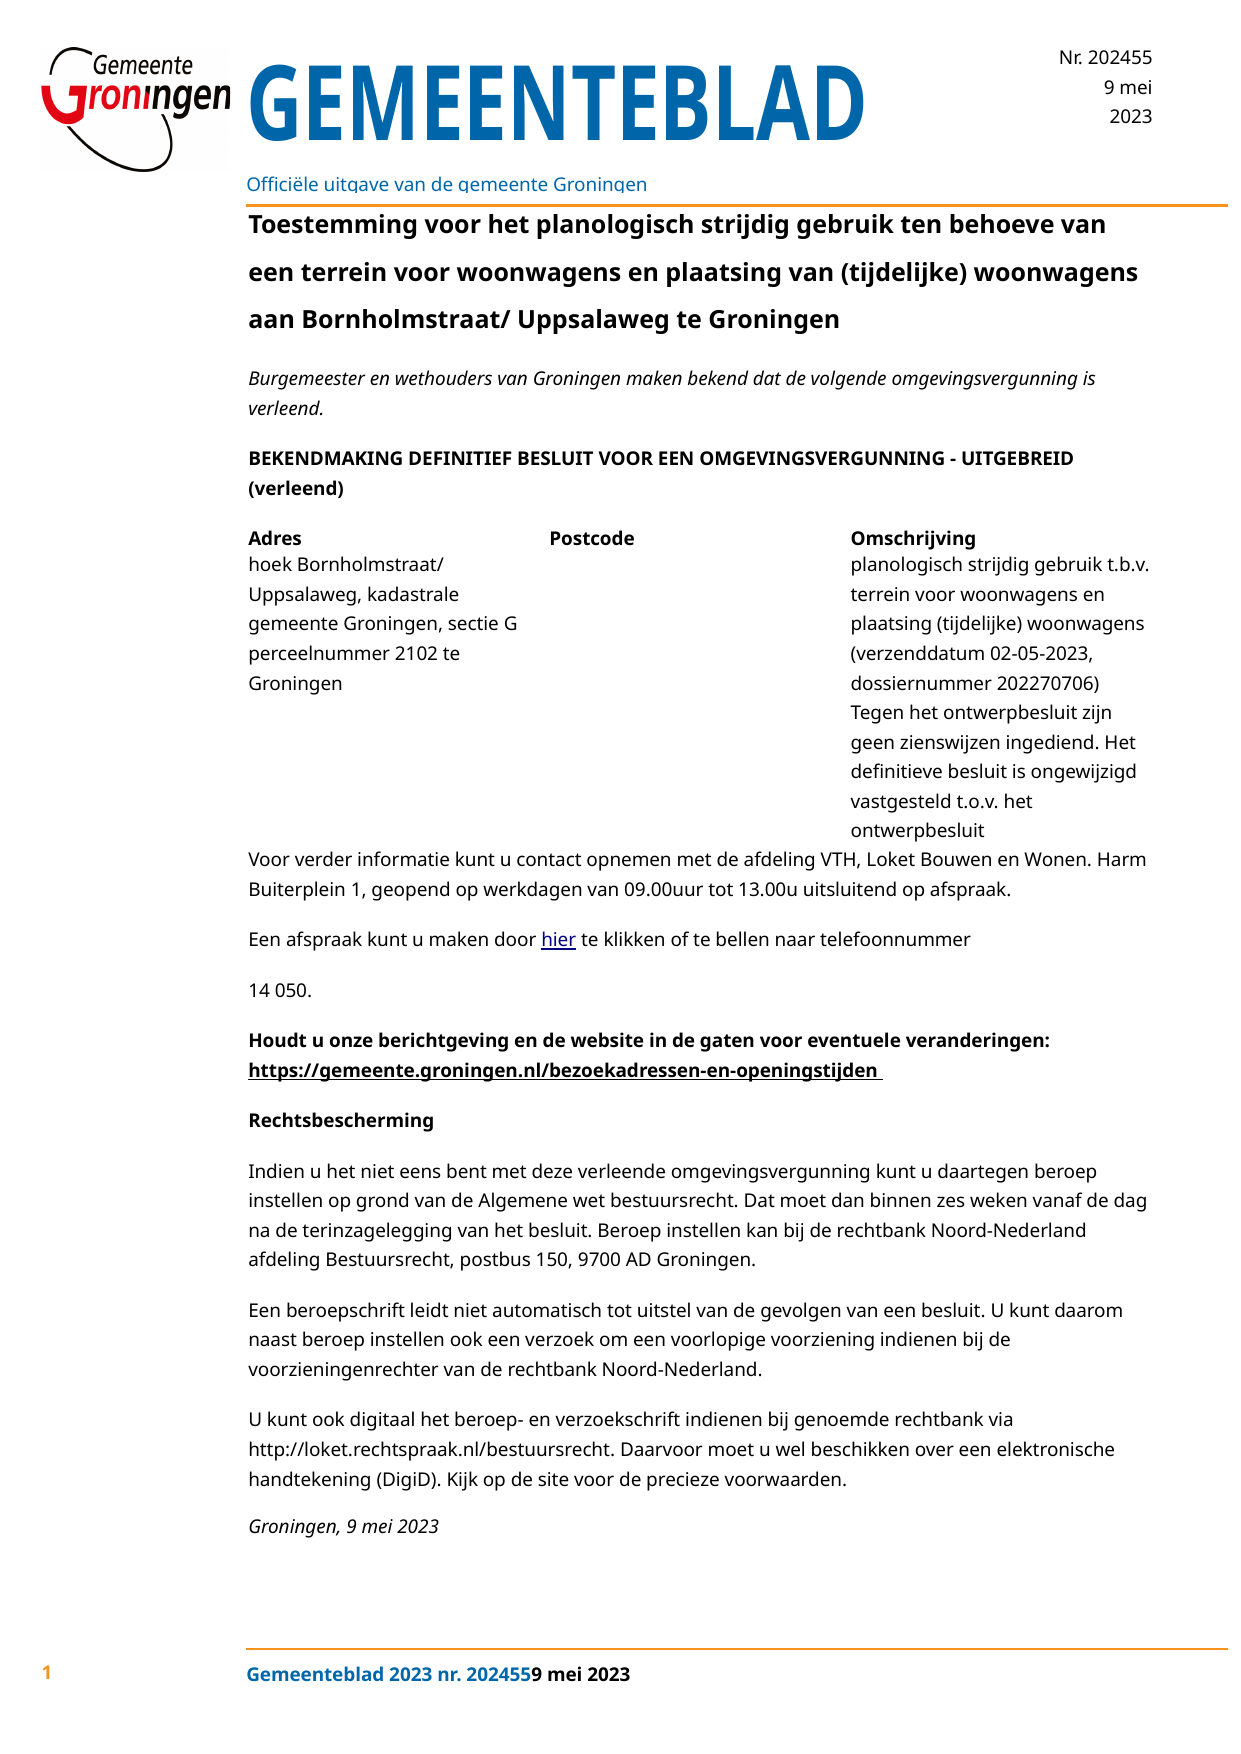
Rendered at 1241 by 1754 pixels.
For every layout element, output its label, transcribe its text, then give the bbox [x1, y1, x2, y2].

text Burgemeester en wethouders van Groningen maken bekend dat de volgende omgevingsvergunning is verleend. [248, 366, 1152, 421]
text U kunt ook digitaal het beroep- en verzoekschrift indienen bij genoemde rechtbank via http://loket.rechtspraak.nl/bestuursrecht. Daarvoor moet u wel beschikken over een elektronische handtekening (DigiD). Kijk op de site voor de precieze voorwaarden. [248, 1407, 1152, 1491]
picture [41, 47, 231, 172]
text Rechtsbescherming [248, 1107, 1152, 1133]
text Een afspraak kunt u maken door hier te klikken of te bellen naar telefoonnummer [248, 927, 1152, 952]
table_header Adres [248, 526, 549, 551]
table_header Postcode [549, 526, 850, 551]
table_cell hoek Bornholmstraat/ Uppsalaweg, kadastrale gemeente Groningen, sectie G perceelnummer 2102 te Groningen [248, 551, 549, 843]
table_header Omschrijving [850, 526, 1152, 551]
table_cell planologisch strijdig gebruik t.b.v. terrein voor woonwagens en plaatsing (tijdelijke) woonwagens (verzenddatum 02-05-2023, dossiernummer 202270706) Tegen het ontwerpbesluit zijn geen zienswijzen ingediend. Het definitieve besluit is ongewijzigd vastgesteld t.o.v. het ontwerpbesluit [850, 551, 1152, 843]
text Indien u het niet eens bent met deze verleende omgevingsvergunning kunt u daartegen beroep instellen op grond van de Algemene wet bestuursrecht. Dat moet dan binnen zes weken vanaf de dag na de terinzagelegging van het besluit. Beroep instellen kan bij de rechtbank Noord-Nederland afdeling Bestuursrecht, postbus 150, 9700 AD Groningen. [248, 1158, 1152, 1272]
text BEKENDMAKING DEFINITIEF BESLUIT VOOR EEN OMGEVINGSVERGUNNING - UITGEBREID (verleend) [248, 446, 1152, 501]
text Een beroepschrift leidt niet automatisch tot uitstel van de gevolgen van een besluit. U kunt daarom naast beroep instellen ook een verzoek om een voorlopige voorziening indienen bij de voorzieningenrechter van de rechtbank Noord-Nederland. [248, 1297, 1152, 1382]
table_cell [549, 551, 850, 843]
text Toestemming voor het planologisch strijdig gebruik ten behoeve van een terrein voor woonwagens en plaatsing van (tijdelijke) woonwagens aan Bornholmstraat/ Uppsalaweg te Groningen [248, 207, 1152, 336]
text 14 050. [248, 977, 1152, 1003]
text Houdt u onze berichtgeving en de website in de gaten voor eventuele veranderingen: https://gemeente.groningen.nl/bezoekadressen-en-openingstijden [248, 1027, 1152, 1083]
text Voor verder informatie kunt u contact opnemen met de afdeling VTH, Loket Bouwen en Wonen. Harm Buiterplein 1, geopend op werkdagen van 09.00uur tot 13.00u uitsluitend op afspraak. [248, 847, 1152, 902]
text Groningen, 9 mei 2023 [248, 1513, 1152, 1539]
